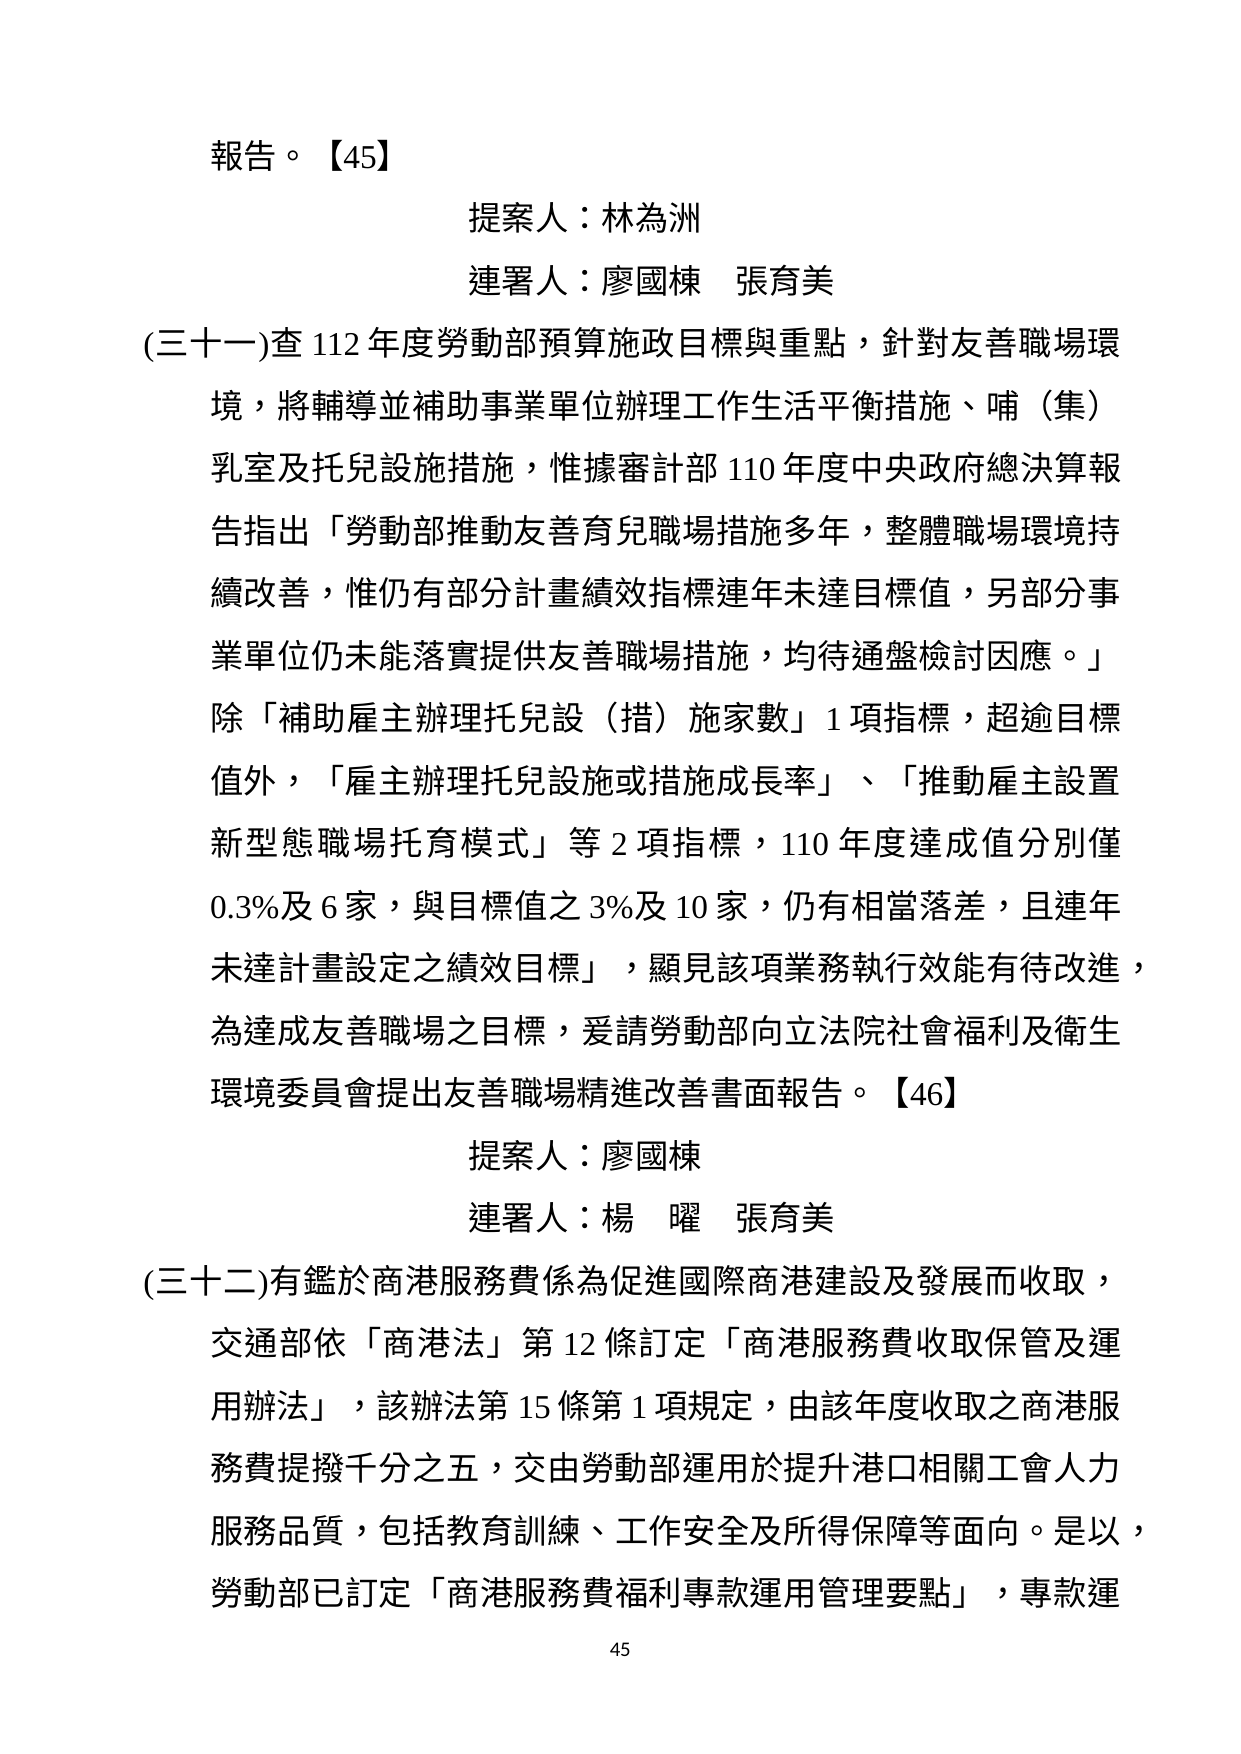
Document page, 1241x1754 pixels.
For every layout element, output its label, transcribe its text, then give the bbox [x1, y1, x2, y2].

text 連署人：楊 曜 張育美 [468, 1175, 1122, 1237]
text 連署人：廖國棟 張育美 [468, 237, 1122, 300]
text 提案人：廖國棟 [468, 1112, 1122, 1175]
text (三十二)有鑑於商港服務費係為促進國際商港建設及發展而收取，交通部依「商港法」第12條訂定「商港服務費收取保管及運用辦法」，該辦法第15條第1項規定，由該年度收取之商港服務費提撥千分之五，交由勞動部運用於提升港口相關工會人力服務品質，包括教育訓練、工作安全及所得保障等面向。是以，勞動部已訂定「商港服務費福利專款運用管理要點」，專款運用範圍，包括：教育訓練、急難救助、職災保險或慰問金、退休補助及員工福利等項目。今勞動部又以「規劃商港相關工會勞工福利，增進港口勞工福祉」之名，編列公務預算辦理規劃事項。勞動部應持續落實專款分配運用，加強查核，並向立法院社會福利及衛生環境委員會提供書面報告，以強化商港勞工福祉。【47】 [143, 1237, 1122, 1612]
text (三十)112年度勞動部「勞動福祉退休業務」項下「推動職工福利，改善勞工生活」預算編列126萬5千元，問題如下：「職工福利金條例」於32年公布後，後續只有作4度小幅度修正（37年、92年、103年、104年），法規中有些用語仍存在官署，等國民政府時期的用語，以及裡面的罰則等規定為以30幾年所訂定，不符合現在所需用語，遲未見勞動部主動提出任何修正「職工福利金條例」之規劃，顯然分支計畫「推動職工福利，改善勞工生活」中所述，欲檢討研議職工福利法規暨相關配套措施明顯不符。綜上，爰請勞動部針對上述問題提出說明及檢討改進之方案，向立法院社會福利及衛生環境委員會提出書面報告。【45】 [143, 112, 1122, 175]
text 提案人：林為洲 [468, 175, 1122, 237]
text (三十一)查112年度勞動部預算施政目標與重點，針對友善職場環境，將輔導並補助事業單位辦理工作生活平衡措施、哺（集）乳室及托兒設施措施，惟據審計部110年度中央政府總決算報告指出「勞動部推動友善育兒職場措施多年，整體職場環境持續改善，惟仍有部分計畫績效指標連年未達目標值，另部分事業單位仍未能落實提供友善職場措施，均待通盤檢討因應。」除「補助雇主辦理托兒設（措）施家數」1項指標，超逾目標值外，「雇主辦理托兒設施或措施成長率」、「推動雇主設置新型態職場托育模式」等2項指標，110年度達成值分別僅0.3%及6家，與目標值之3%及10家，仍有相當落差，且連年未達計畫設定之績效目標」，顯見該項業務執行效能有待改進，為達成友善職場之目標，爰請勞動部向立法院社會福利及衛生環境委員會提出友善職場精進改善書面報告。【46】 [143, 300, 1122, 1112]
